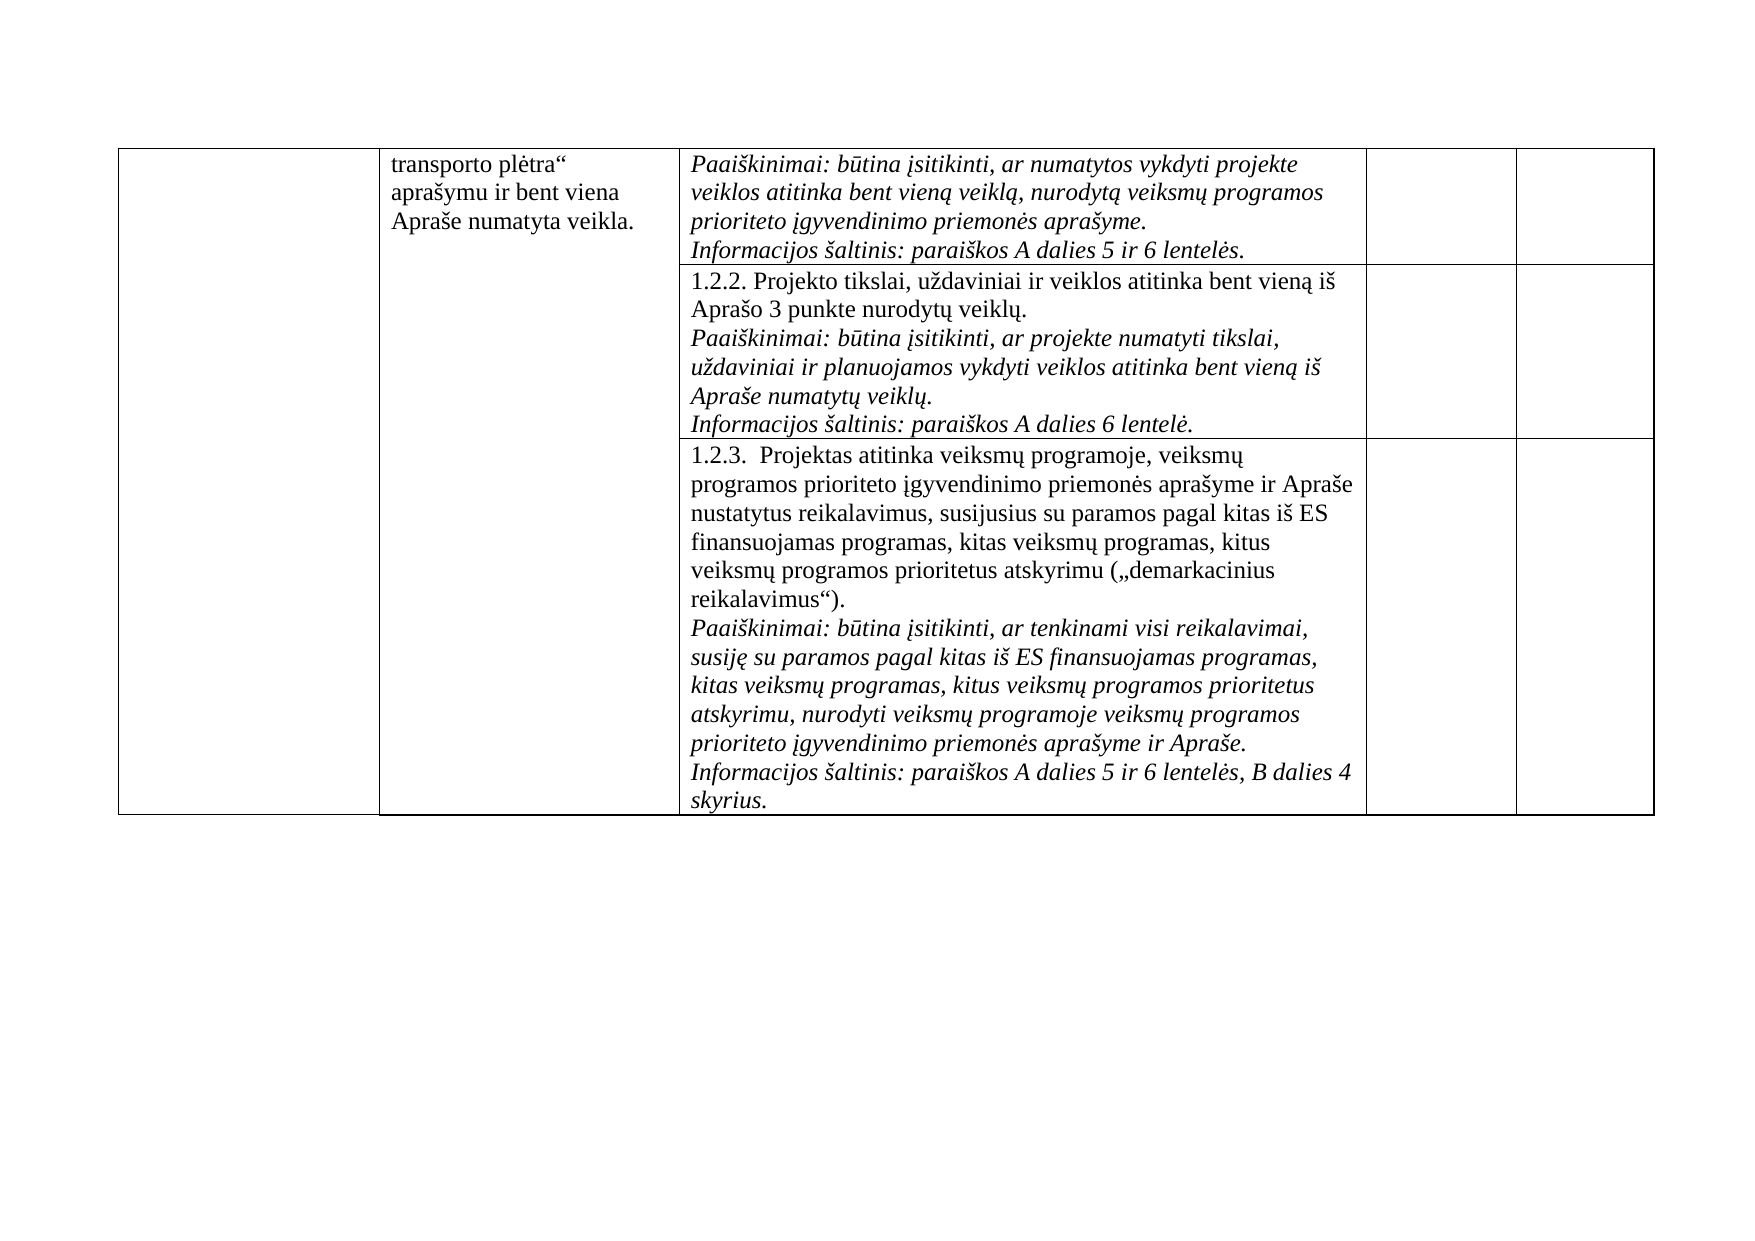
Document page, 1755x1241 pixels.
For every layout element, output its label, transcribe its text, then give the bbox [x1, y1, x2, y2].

table_cell [1517, 149, 1653, 264]
table_cell transporto plėtra“ aprašymu ir bent viena Apraše numatyta veikla. [380, 149, 679, 814]
table_cell 1.2.2. Projekto tikslai, uždaviniai ir veiklos atitinka bent vieną iš Aprašo 3 punkte nurodytų veiklų. Paaiškinimai: būtina įsitikinti, ar projekte numatyti tikslai, uždaviniai ir planuojamos vykdyti veiklos atitinka bent vieną iš Apraše numatytų veiklų. Informacijos šaltinis: paraiškos A dalies 6 lentelė. [680, 265, 1366, 438]
table_cell [1367, 149, 1516, 264]
table_cell 1.2.3. Projektas atitinka veiksmų programoje, veiksmų programos prioriteto įgyvendinimo priemonės aprašyme ir Apraše nustatytus reikalavimus, susijusius su paramos pagal kitas iš ES finansuojamas programas, kitas veiksmų programas, kitus veiksmų programos prioritetus atskyrimu („demarkacinius reikalavimus“). Paaiškinimai: būtina įsitikinti, ar tenkinami visi reikalavimai, susiję su paramos pagal kitas iš ES finansuojamas programas, kitas veiksmų programas, kitus veiksmų programos prioritetus atskyrimu, nurodyti veiksmų programoje veiksmų programos prioriteto įgyvendinimo priemonės aprašyme ir Apraše. Informacijos šaltinis: paraiškos A dalies 5 ir 6 lentelės, B dalies 4 skyrius. [680, 439, 1366, 814]
table_cell [1517, 439, 1653, 814]
table_cell [119, 149, 379, 814]
table_cell Paaiškinimai: būtina įsitikinti, ar numatytos vykdyti projekte veiklos atitinka bent vieną veiklą, nurodytą veiksmų programos prioriteto įgyvendinimo priemonės aprašyme. Informacijos šaltinis: paraiškos A dalies 5 ir 6 lentelės. [680, 149, 1366, 264]
table_cell [1367, 439, 1516, 814]
table_cell [1367, 265, 1516, 438]
table_cell [1517, 265, 1653, 438]
